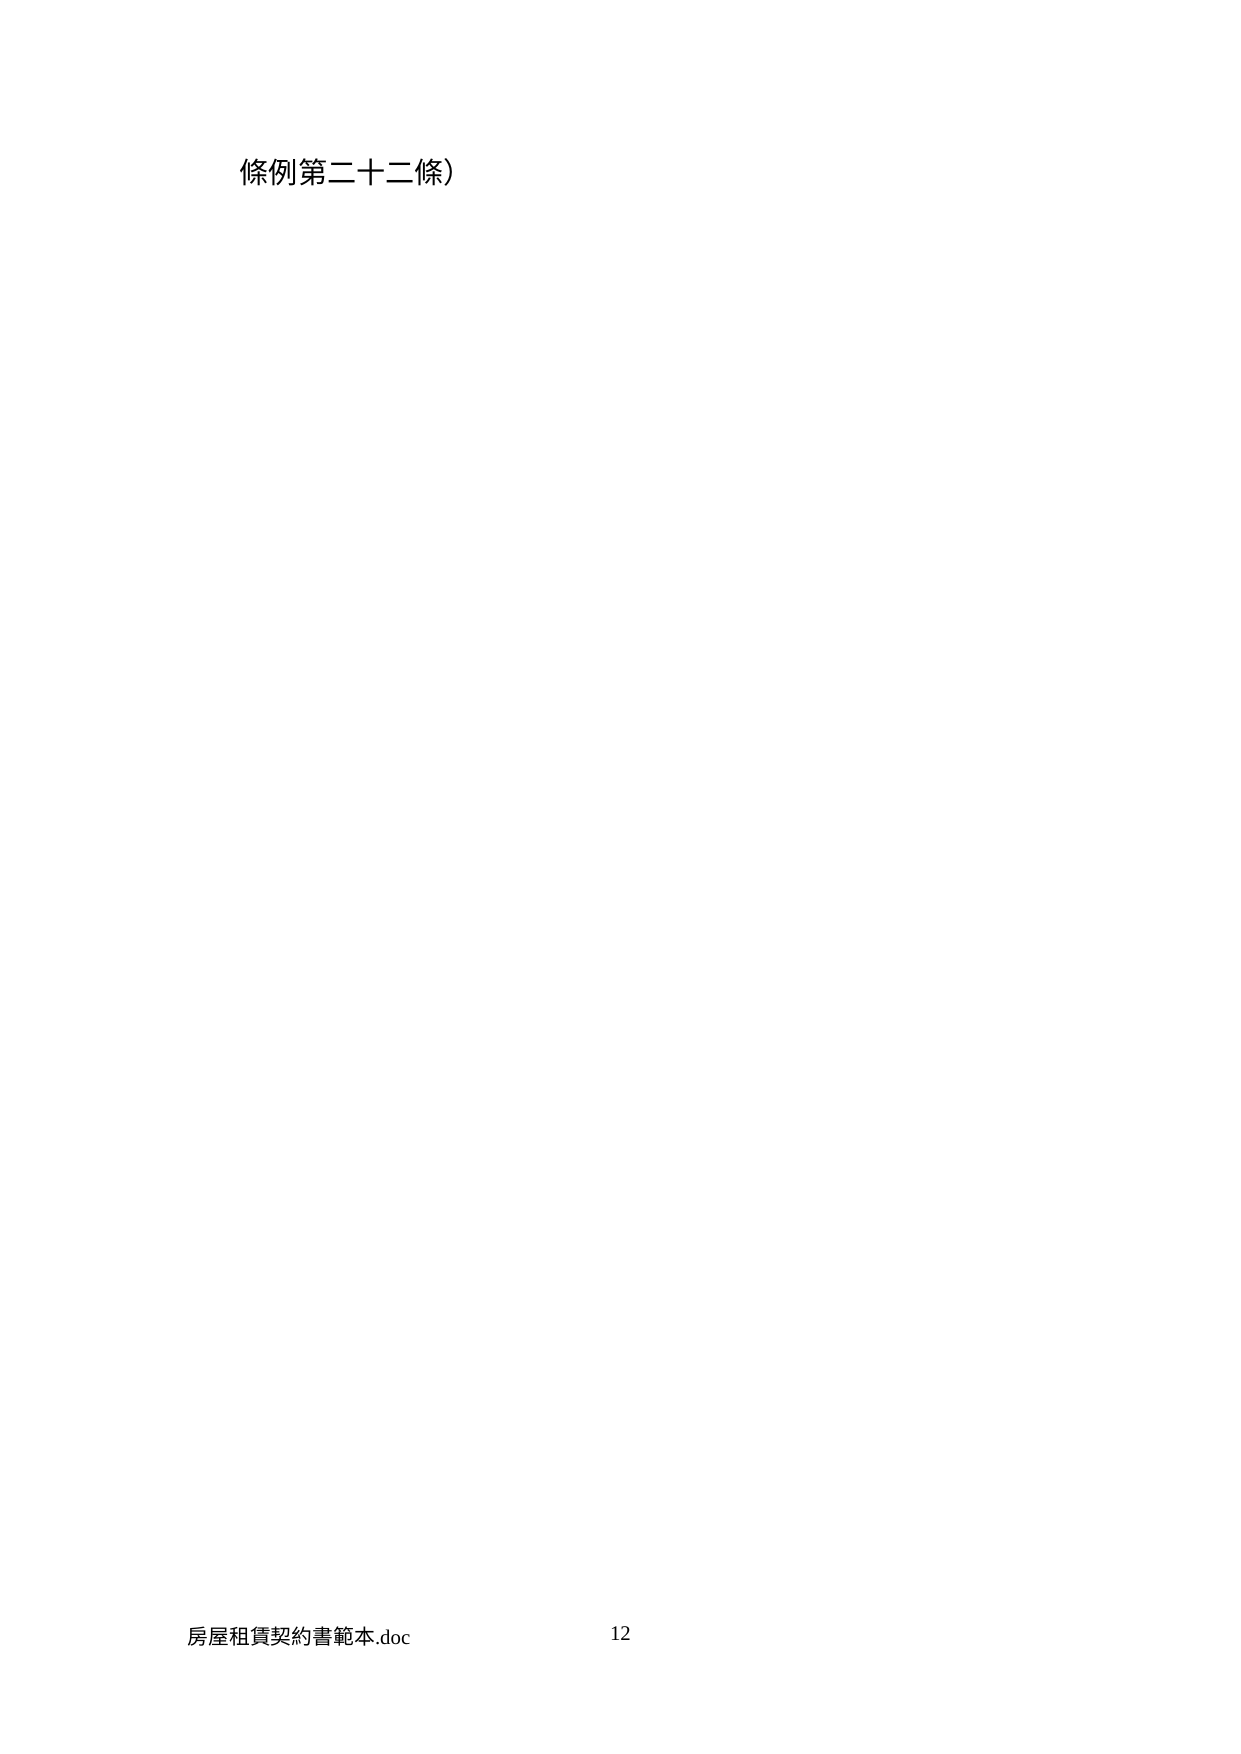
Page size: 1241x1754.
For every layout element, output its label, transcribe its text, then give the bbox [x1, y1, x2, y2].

text 條例第二十二條） [187, 150, 1053, 192]
